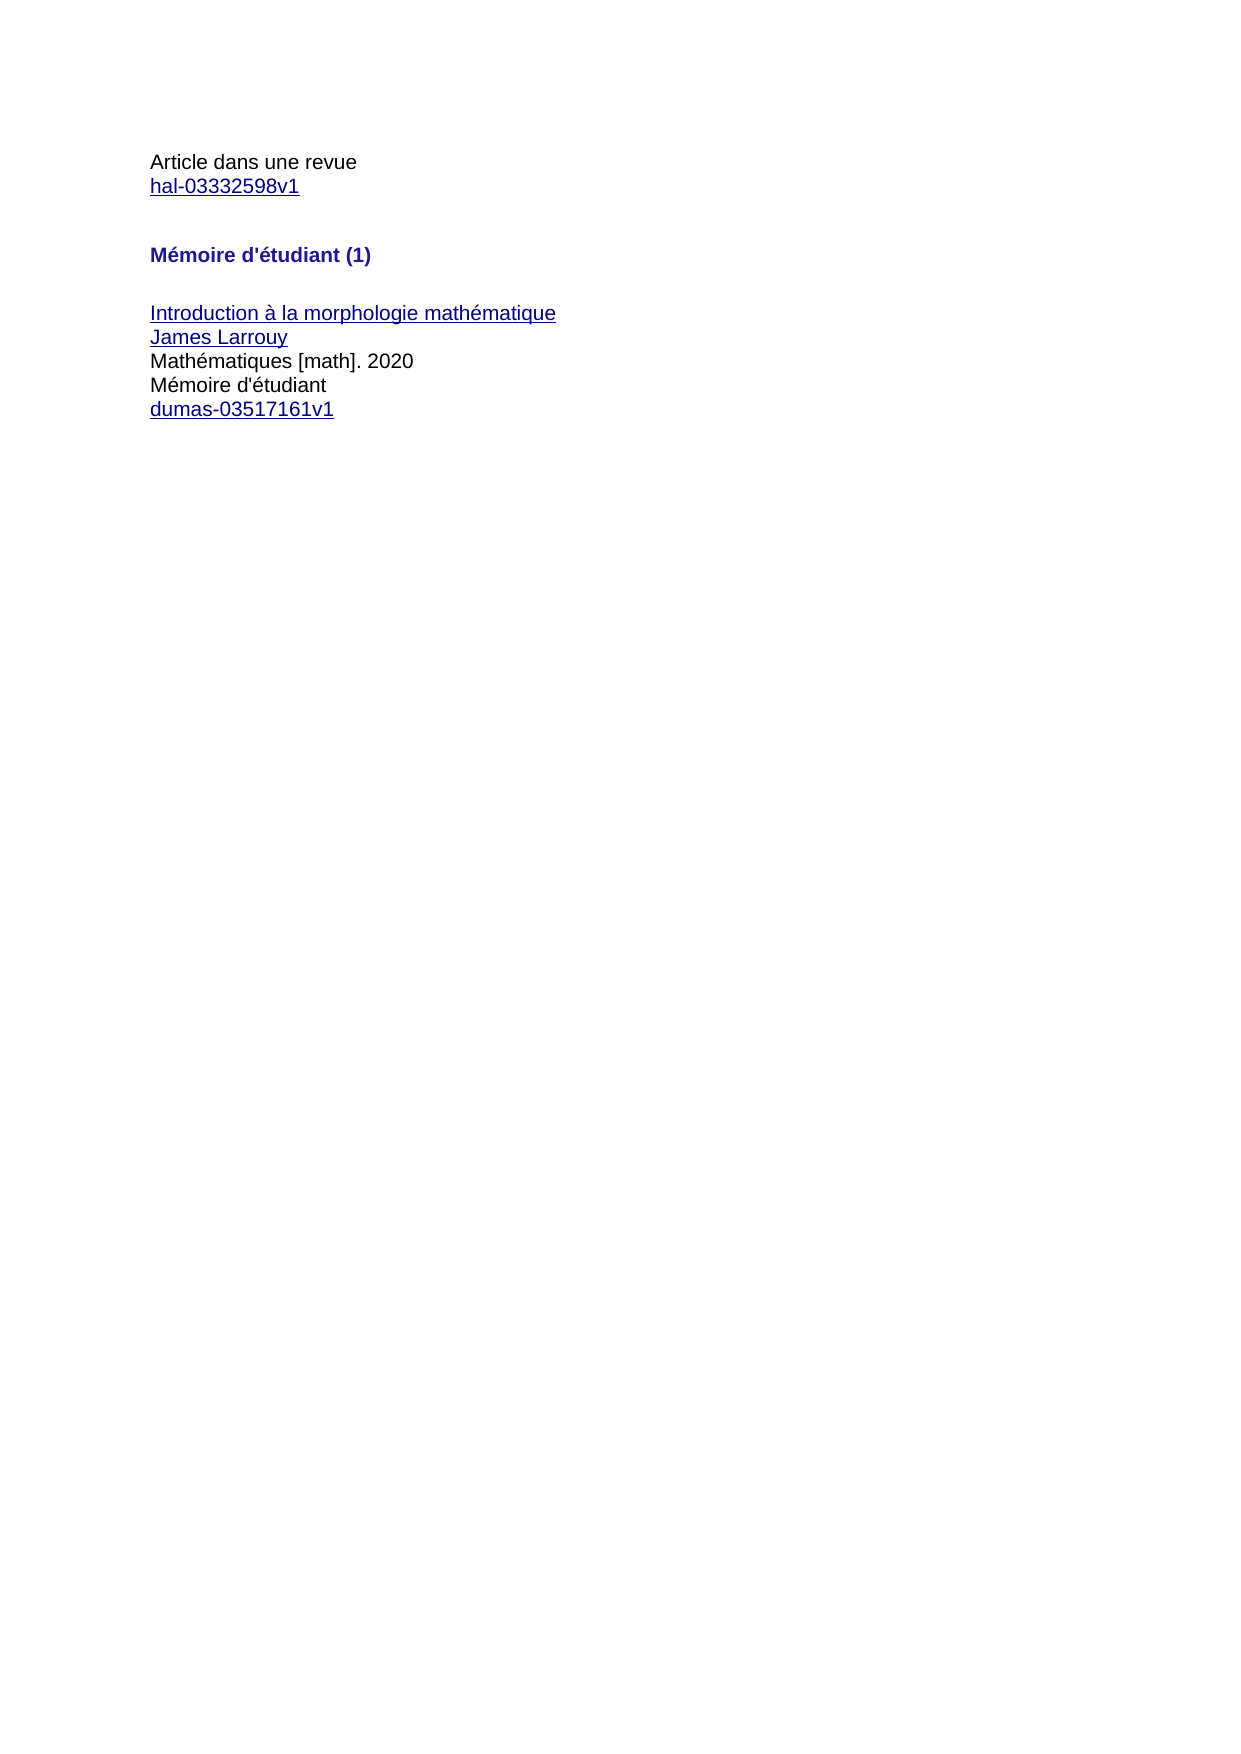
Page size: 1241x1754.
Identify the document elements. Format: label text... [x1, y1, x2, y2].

subtitle Mémoire d'étudiant (1) [150, 243, 1090, 267]
table_header Introduction à la morphologie mathématique James Larrouy Mathématiques [math]. 2020 Mémoire d'étudiant dumas-03517161v1 [150, 301, 1090, 421]
table_cell Article dans une revue hal-03332598v1 [150, 150, 1090, 198]
